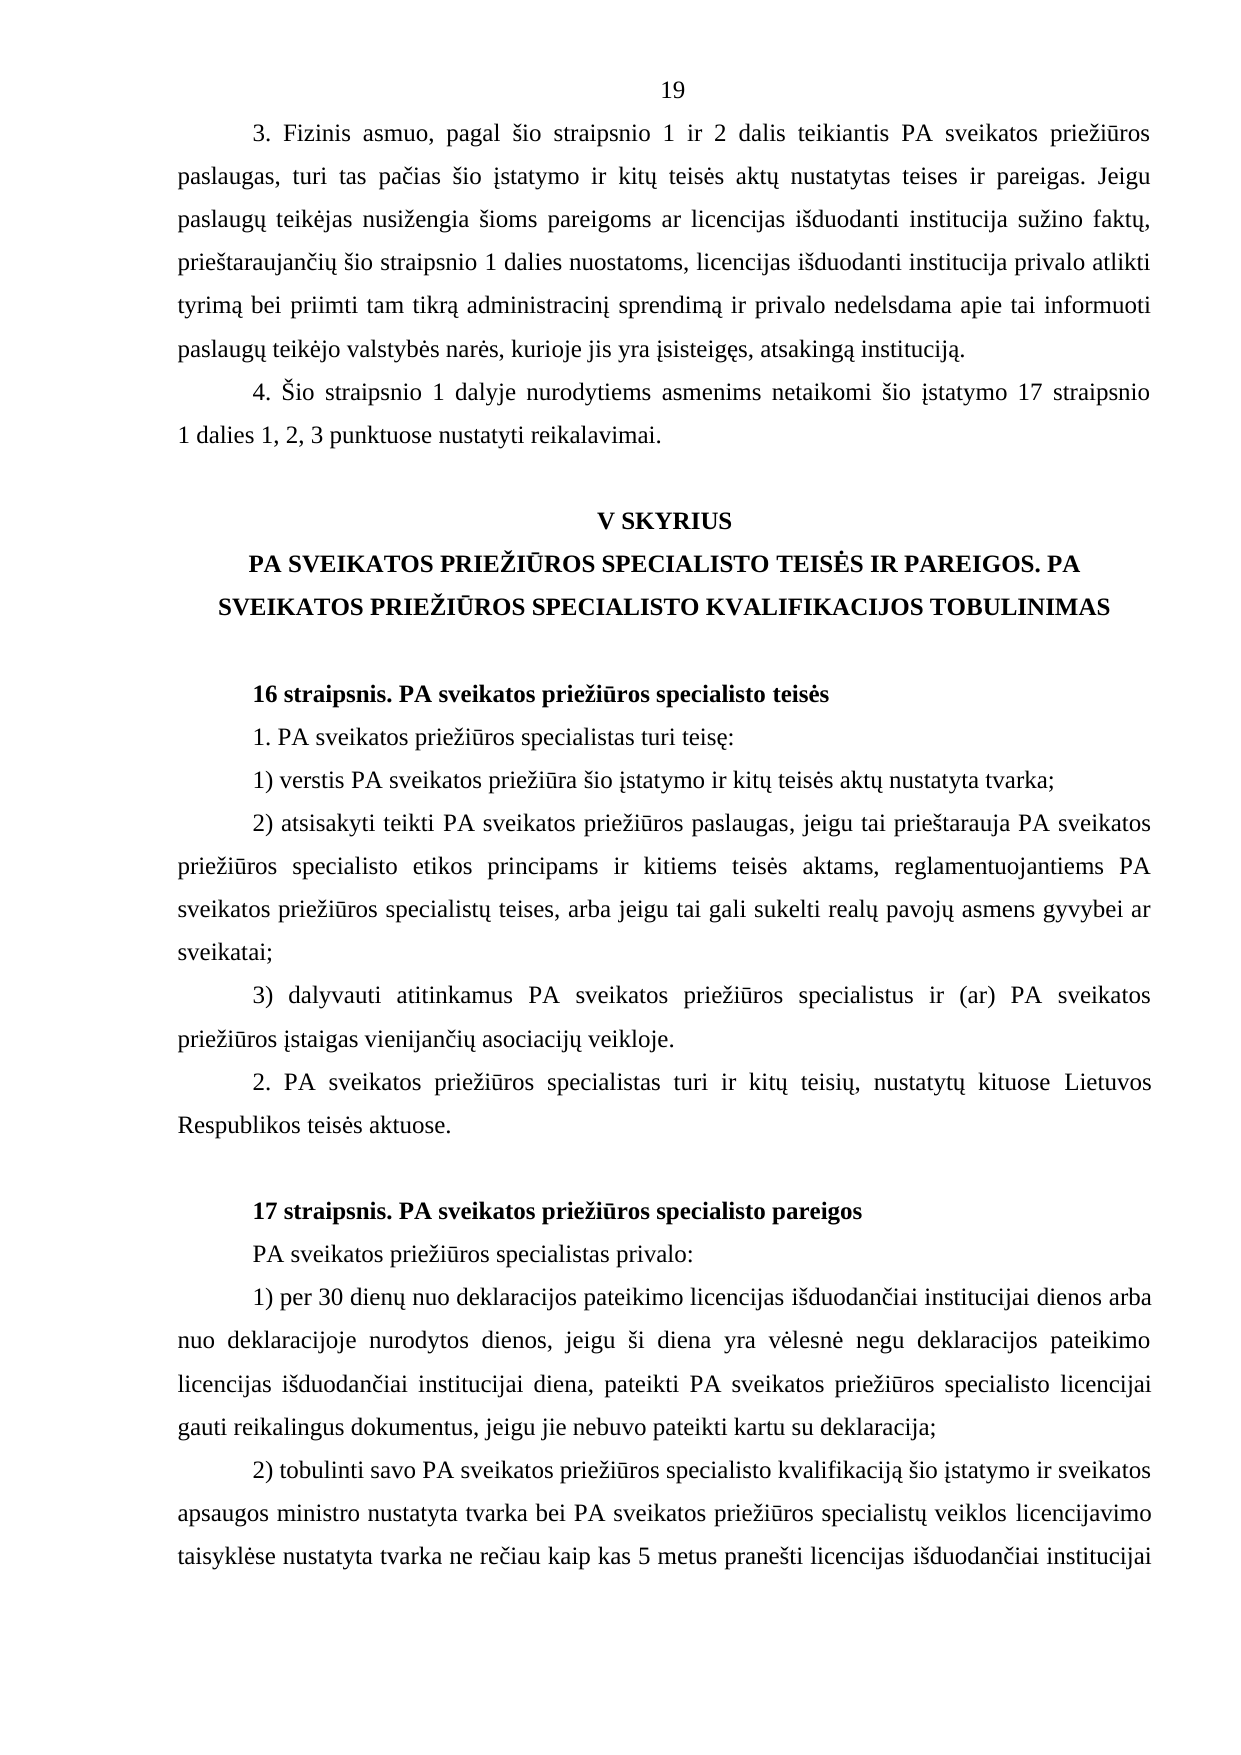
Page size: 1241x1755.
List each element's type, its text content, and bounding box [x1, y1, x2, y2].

text 3) dalyvauti atitinkamus PA sveikatos priežiūros specialistus ir (ar) PA sveikatos priežiūros įstaigas vienijančių asociacijų veikloje. [177, 981, 1152, 1052]
text 2) atsisakyti teikti PA sveikatos priežiūros paslaugas, jeigu tai prieštarauja PA sveikatos priežiūros specialisto etikos principams ir kitiems teisės aktams, reglamentuojantiems PA sveikatos priežiūros specialistų teises, arba jeigu tai gali sukelti realų pavojų asmens gyvybei ar sveikatai; [177, 808, 1152, 966]
text PA sveikatos priežiūros specialistas privalo: [177, 1239, 1152, 1268]
text 4. Šio straipsnio 1 dalyje nurodytiems asmenims netaikomi šio įstatymo 17 straipsnio 1 dalies 1, 2, 3 punktuose nustatyti reikalavimai. [177, 377, 1152, 449]
text 3. Fizinis asmuo, pagal šio straipsnio 1 ir 2 dalis teikiantis PA sveikatos priežiūros paslaugas, turi tas pačias šio įstatymo ir kitų teisės aktų nustatytas teises ir pareigas. Jeigu paslaugų teikėjas nusižengia šioms pareigoms ar licencijas išduodanti institucija sužino faktų, prieštaraujančių šio straipsnio 1 dalies nuostatoms, licencijas išduodanti institucija privalo atlikti tyrimą bei priimti tam tikrą administracinį sprendimą ir privalo nedelsdama apie tai informuoti paslaugų teikėjo valstybės narės, kurioje jis yra įsisteigęs, atsakingą instituciją. [177, 118, 1152, 362]
text 17 straipsnis. PA sveikatos priežiūros specialisto pareigos [177, 1196, 1152, 1225]
text 1) verstis PA sveikatos priežiūra šio įstatymo ir kitų teisės aktų nustatyta tvarka; [177, 765, 1152, 794]
text PA SVEIKATOS PRIEŽIŪROS SPECIALISTO TEISĖS IR PAREIGOS. PA SVEIKATOS PRIEŽIŪROS SPECIALISTO KVALIFIKACIJOS TOBULINIMAS [177, 549, 1152, 621]
text 1. PA sveikatos priežiūros specialistas turi teisę: [177, 722, 1152, 751]
text 16 straipsnis. PA sveikatos priežiūros specialisto teisės [177, 679, 1152, 707]
text V SKYRIUS [177, 506, 1152, 535]
text 1) per 30 dienų nuo deklaracijos pateikimo licencijas išduodančiai institucijai dienos arba nuo deklaracijoje nurodytos dienos, jeigu ši diena yra vėlesnė negu deklaracijos pateikimo licencijas išduodančiai institucijai diena, pateikti PA sveikatos priežiūros specialisto licencijai gauti reikalingus dokumentus, jeigu jie nebuvo pateikti kartu su deklaracija; [177, 1282, 1152, 1441]
text 2) tobulinti savo PA sveikatos priežiūros specialisto kvalifikaciją šio įstatymo ir sveikatos apsaugos ministro nustatyta tvarka bei PA sveikatos priežiūros specialistų veiklos licencijavimo taisyklėse nustatyta tvarka ne rečiau kaip kas 5 metus pranešti licencijas išduodančiai institucijai [177, 1455, 1152, 1570]
text 2. PA sveikatos priežiūros specialistas turi ir kitų teisių, nustatytų kituose Lietuvos Respublikos teisės aktuose. [177, 1067, 1152, 1139]
